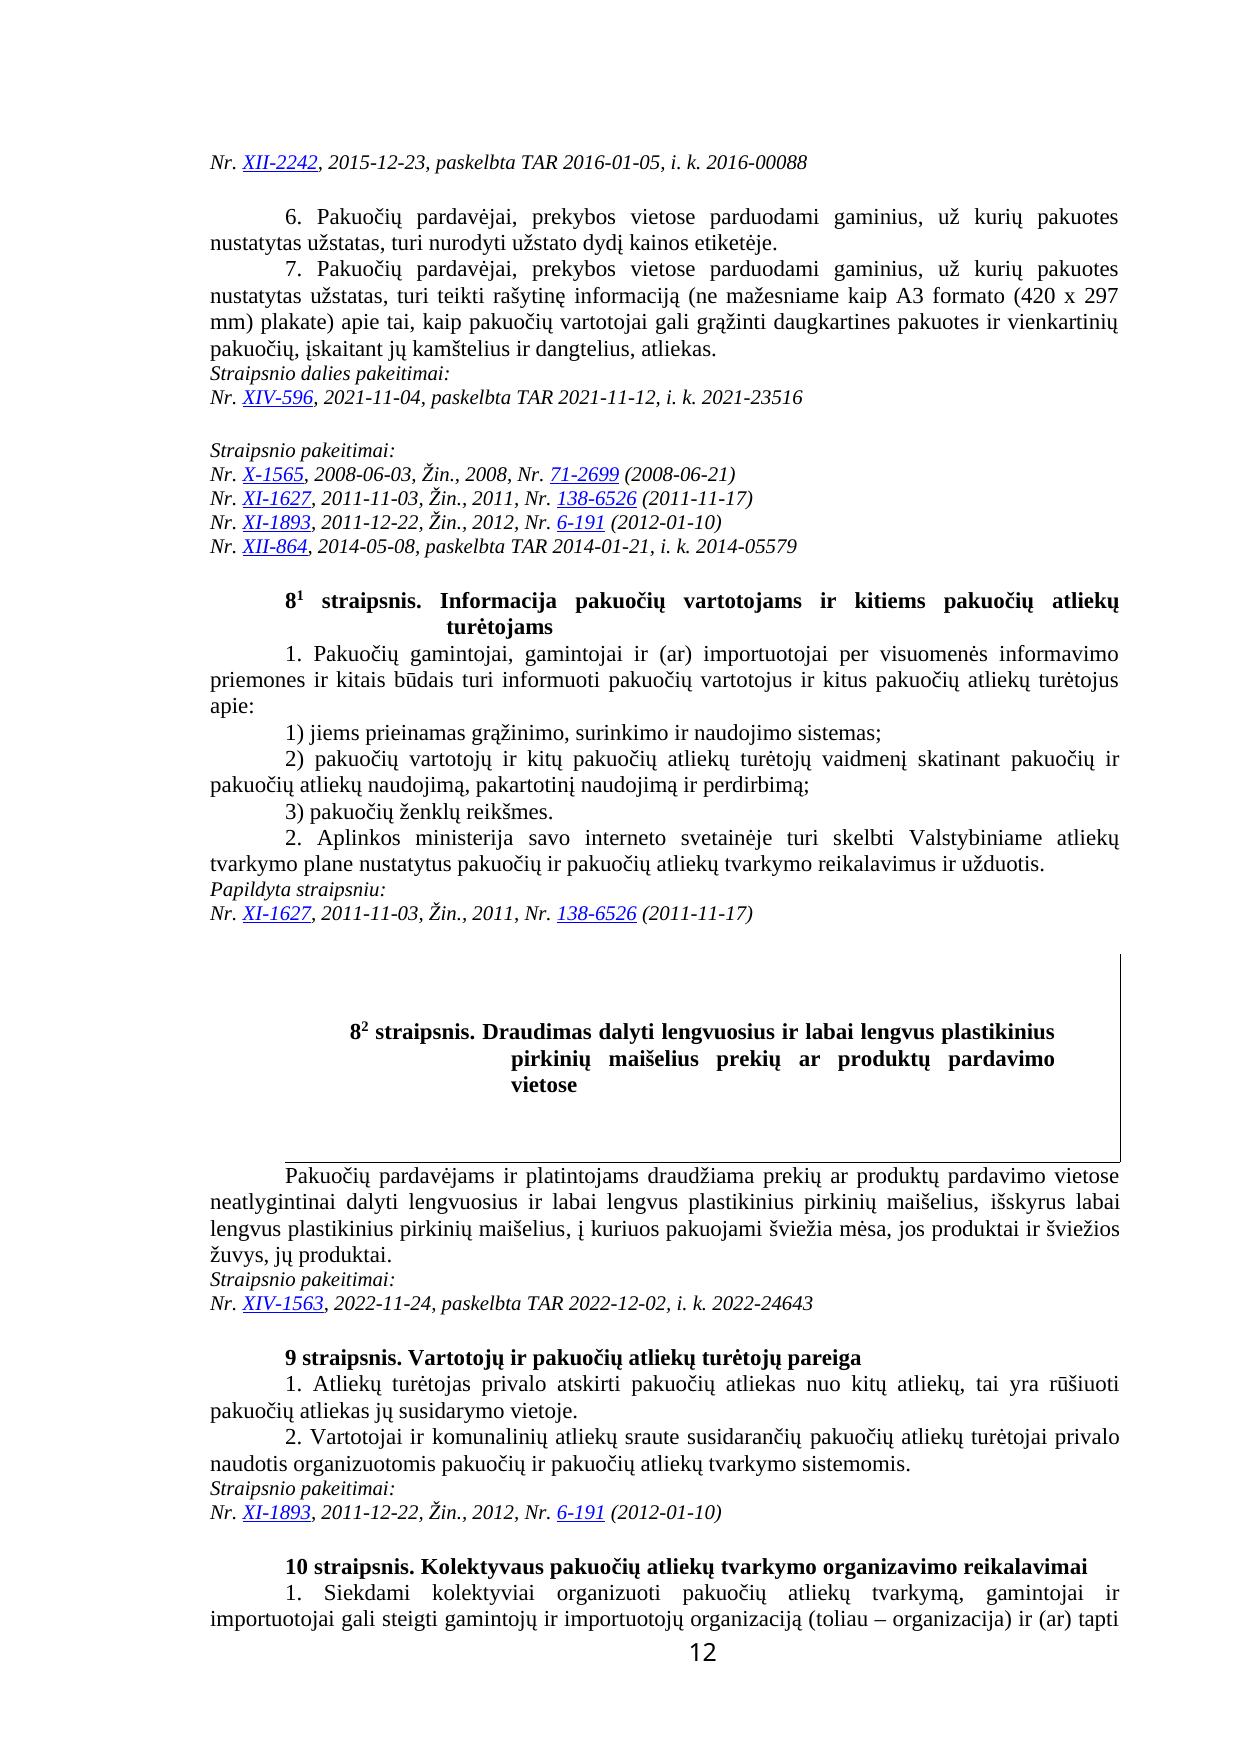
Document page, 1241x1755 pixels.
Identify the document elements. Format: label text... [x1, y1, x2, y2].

text 81 straipsnis. Informacija pakuočių vartotojams ir kitiems pakuočių atliekų turėtojams [285, 587, 1120, 639]
text 1. Pakuočių gamintojai, gamintojai ir (ar) importuotojai per visuomenės informavimo priemones ir kitais būdais turi informuoti pakuočių vartotojus ir kitus pakuočių atliekų turėtojus apie: [210, 639, 1120, 719]
text 3) pakuočių ženklų reikšmes. [210, 798, 1120, 824]
text 9 straipsnis. Vartotojų ir pakuočių atliekų turėtojų pareiga [210, 1344, 1120, 1371]
text 2. Vartotojai ir komunalinių atliekų sraute susidarančių pakuočių atliekų turėtojai privalo naudotis organizuotomis pakuočių ir pakuočių atliekų tvarkymo sistemomis. [210, 1423, 1120, 1476]
text Straipsnio dalies pakeitimai: [210, 361, 1120, 385]
text Nr. XI-1627, 2011-11-03, Žin., 2011, Nr. 138-6526 (2011-11-17) [210, 901, 1120, 925]
text 7. Pakuočių pardavėjai, prekybos vietose parduodami gaminius, už kurių pakuotes nustatytas užstatas, turi teikti rašytinę informaciją (ne mažesniame kaip A3 formato (420 x 297 mm) plakate) apie tai, kaip pakuočių vartotojai gali grąžinti daugkartines pakuotes ir vienkartinių pakuočių, įskaitant jų kamštelius ir dangtelius, atliekas. [210, 256, 1120, 361]
text 1) jiems prieinamas grąžinimo, surinkimo ir naudojimo sistemas; [210, 719, 1120, 745]
text Nr. XII-2242, 2015-12-23, paskelbta TAR 2016-01-05, i. k. 2016-00088 [210, 150, 1120, 174]
text Nr. XIV-1563, 2022-11-24, paskelbta TAR 2022-12-02, i. k. 2022-24643 [210, 1291, 1120, 1315]
text Nr. XI-1893, 2011-12-22, Žin., 2012, Nr. 6-191 (2012-01-10) [210, 510, 1120, 534]
text Nr. XIV-596, 2021-11-04, paskelbta TAR 2021-11-12, i. k. 2021-23516 [210, 385, 1120, 409]
text 10 straipsnis. Kolektyvaus pakuočių atliekų tvarkymo organizavimo reikalavimai [285, 1553, 1120, 1579]
text Pakuočių pardavėjams ir platintojams draudžiama prekių ar produktų pardavimo vietose neatlygintinai dalyti lengvuosius ir labai lengvus plastikinius pirkinių maišelius, išskyrus labai lengvus plastikinius pirkinių maišelius, į kuriuos pakuojami šviežia mėsa, jos produktai ir šviežios žuvys, jų produktai. [210, 1162, 1120, 1267]
text 82 straipsnis. Draudimas dalyti lengvuosius ir labai lengvus plastikinius pirkinių maišelius prekių ar produktų pardavimo vietose [285, 954, 1120, 1162]
text 2. Aplinkos ministerija savo interneto svetainėje turi skelbti Valstybiniame atliekų tvarkymo plane nustatytus pakuočių ir pakuočių atliekų tvarkymo reikalavimus ir užduotis. [210, 824, 1120, 877]
text 1. Atliekų turėtojas privalo atskirti pakuočių atliekas nuo kitų atliekų, tai yra rūšiuoti pakuočių atliekas jų susidarymo vietoje. [210, 1371, 1120, 1423]
text 6. Pakuočių pardavėjai, prekybos vietose parduodami gaminius, už kurių pakuotes nustatytas užstatas, turi nurodyti užstato dydį kainos etiketėje. [210, 203, 1120, 256]
text Nr. XII-864, 2014-05-08, paskelbta TAR 2014-01-21, i. k. 2014-05579 [210, 534, 1120, 558]
text Nr. XI-1893, 2011-12-22, Žin., 2012, Nr. 6-191 (2012-01-10) [210, 1500, 1120, 1524]
text 2) pakuočių vartotojų ir kitų pakuočių atliekų turėtojų vaidmenį skatinant pakuočių ir pakuočių atliekų naudojimą, pakartotinį naudojimą ir perdirbimą; [210, 745, 1120, 798]
text Nr. XI-1627, 2011-11-03, Žin., 2011, Nr. 138-6526 (2011-11-17) [210, 486, 1120, 510]
text 1. Siekdami kolektyviai organizuoti pakuočių atliekų tvarkymą, gamintojai ir importuotojai gali steigti gamintojų ir importuotojų organizaciją (toliau – organizacija) ir (ar) tapti [210, 1579, 1120, 1632]
text Straipsnio pakeitimai: [210, 1267, 1120, 1291]
text Straipsnio pakeitimai: [210, 1476, 1120, 1500]
text Straipsnio pakeitimai: [210, 438, 1120, 462]
text Papildyta straipsniu: [210, 877, 1120, 901]
text Nr. X-1565, 2008-06-03, Žin., 2008, Nr. 71-2699 (2008-06-21) [210, 462, 1120, 486]
